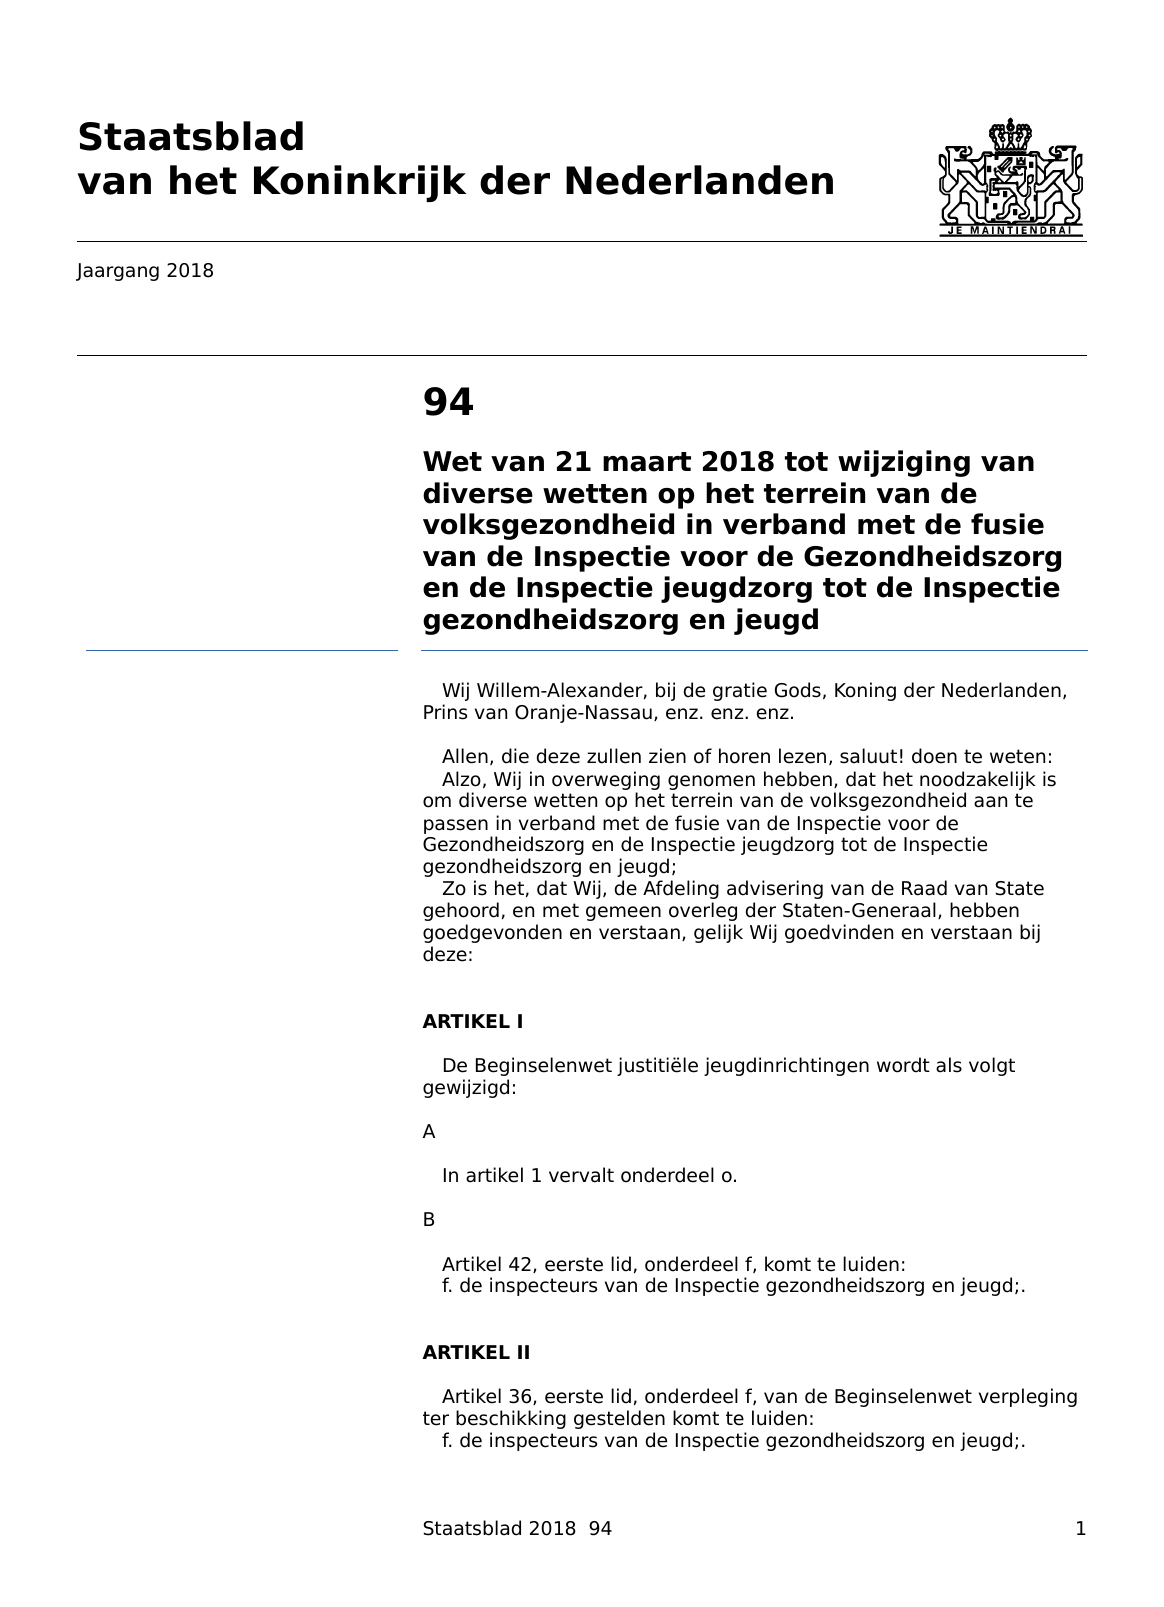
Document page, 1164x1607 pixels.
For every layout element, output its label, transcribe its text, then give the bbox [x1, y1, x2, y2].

subtitle ARTIKEL I [422, 1011, 1087, 1033]
text Allen, die deze zullen zien of horen lezen, saluut! doen te weten: [422, 746, 1087, 768]
text In artikel 1 vervalt onderdeel o. [422, 1165, 1087, 1187]
subtitle 94 [422, 381, 1087, 424]
table_cell Jaargang 2018 [77, 242, 1087, 355]
subtitle ARTIKEL II [422, 1342, 1087, 1364]
table_header Staatsblad van het Koninkrijk der Nederlanden [77, 100, 886, 241]
text De Beginselenwet justitiële jeugdinrichtingen wordt als volgt gewijzigd: [422, 1055, 1087, 1099]
text Wet van 21 maart 2018 tot wijziging van diverse wetten op het terrein van de volksgezondheid in verband met de fusie van de Inspectie voor de Gezondheidszorg en de Inspectie jeugdzorg tot de Inspectie gezondheidszorg en jeugd [422, 447, 1087, 636]
text f. de inspecteurs van de Inspectie gezondheidszorg en jeugd;. [422, 1275, 1087, 1297]
table_header [886, 100, 1087, 241]
text Artikel 36, eerste lid, onderdeel f, van de Beginselenwet verpleging ter beschikking gestelden komt te luiden: [422, 1386, 1087, 1430]
text Zo is het, dat Wij, de Afdeling advisering van de Raad van State gehoord, en met gemeen overleg der Staten-Generaal, hebben goedgevonden en verstaan, gelijk Wij goedvinden en verstaan bij deze: [422, 878, 1087, 966]
picture [936, 115, 1087, 240]
text Wij Willem-Alexander, bij de gratie Gods, Koning der Nederlanden, Prins van Oranje-Nassau, enz. enz. enz. [422, 680, 1087, 724]
text Artikel 42, eerste lid, onderdeel f, komt te luiden: [422, 1253, 1087, 1275]
text A [422, 1121, 1087, 1143]
text f. de inspecteurs van de Inspectie gezondheidszorg en jeugd;. [422, 1430, 1087, 1452]
text Alzo, Wij in overweging genomen hebben, dat het noodzakelijk is om diverse wetten op het terrein van de volksgezondheid aan te passen in verband met de fusie van de Inspectie voor de Gezondheidszorg en de Inspectie jeugdzorg tot de Inspectie gezondheidszorg en jeugd; [422, 768, 1087, 878]
text B [422, 1209, 1087, 1231]
